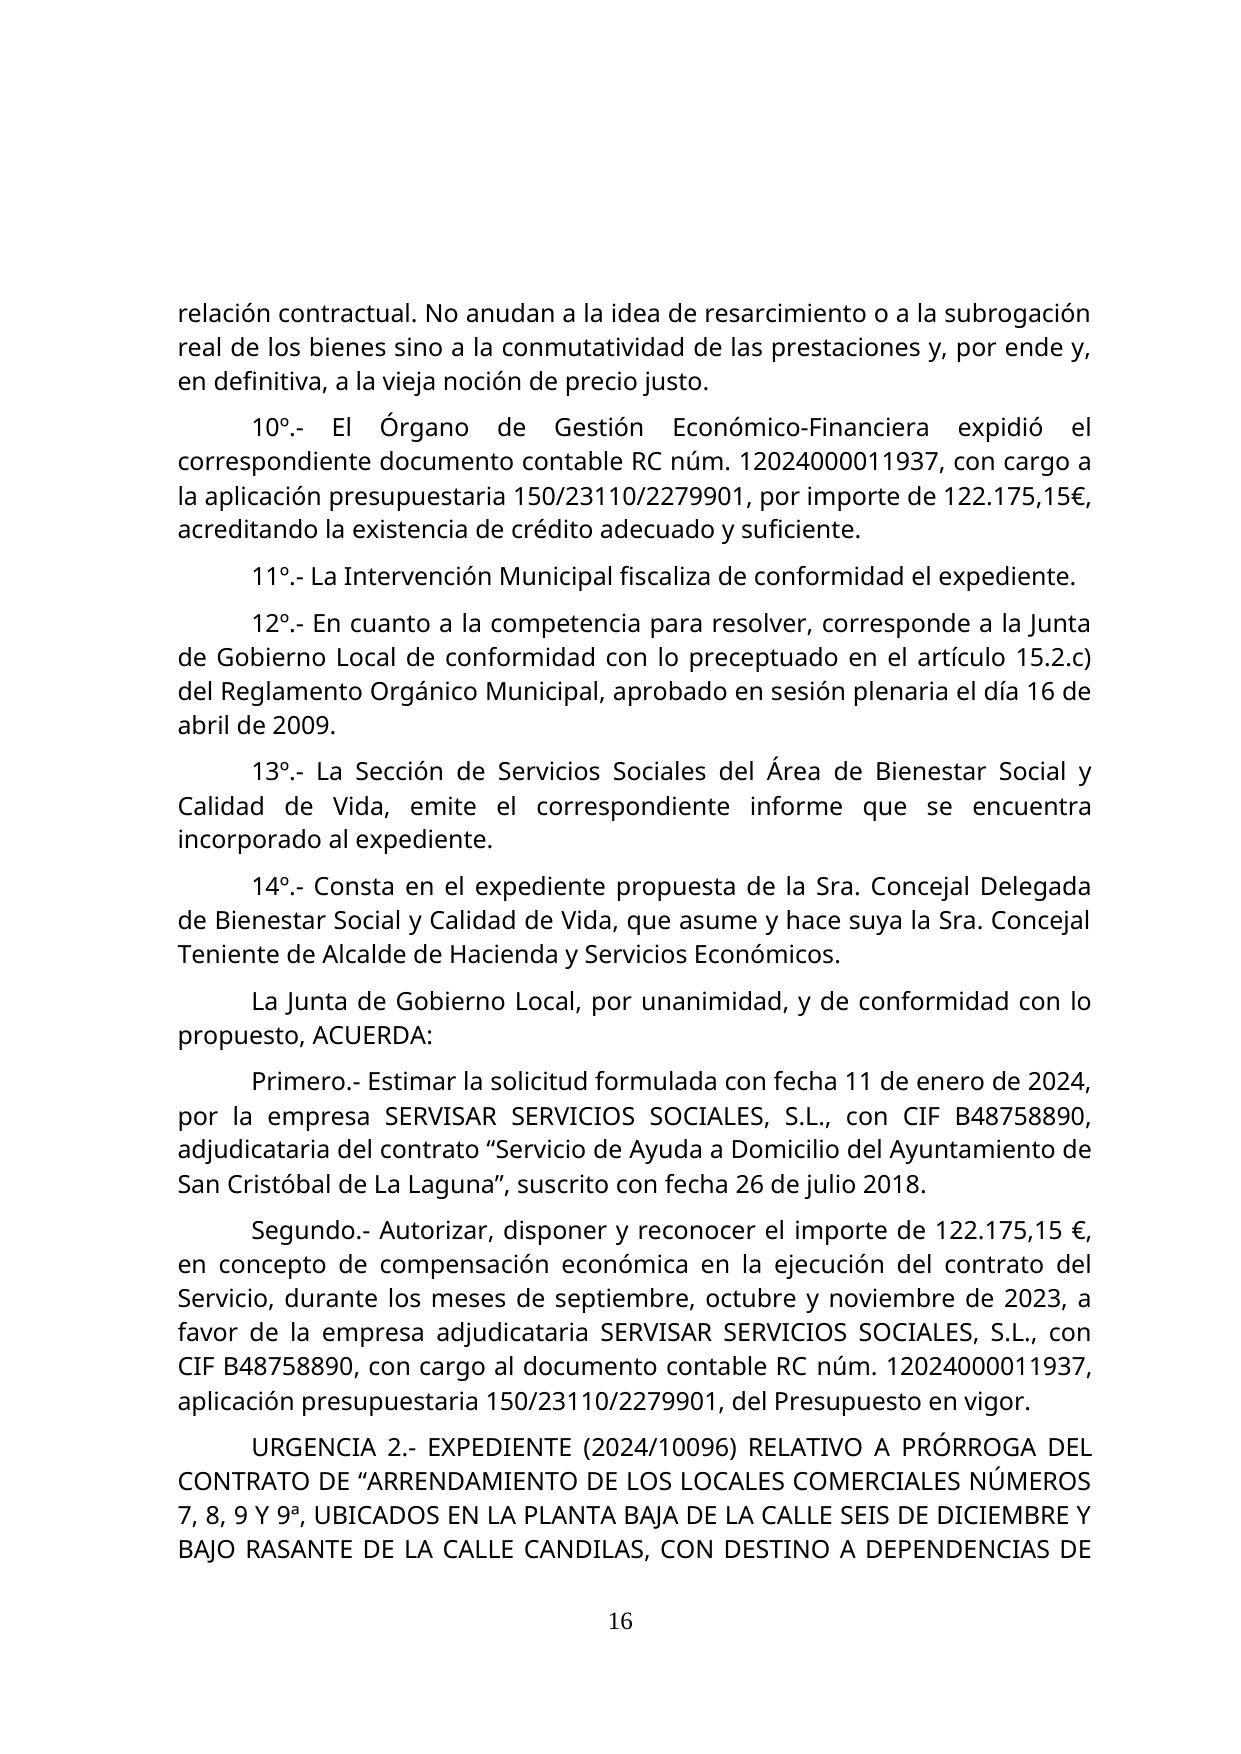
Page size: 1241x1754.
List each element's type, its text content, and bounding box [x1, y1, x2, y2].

text La Junta de Gobierno Local, por unanimidad, y de conformidad con lo propuesto, ACUERDA: [177, 983, 1093, 1052]
text 13º.- La Sección de Servicios Sociales del Área de Bienestar Social y Calidad de Vida, emite el correspondiente informe que se encuentra incorporado al expediente. [177, 754, 1093, 856]
text 14º.- Consta en el expediente propuesta de la Sra. Concejal Delegada de Bienestar Social y Calidad de Vida, que asume y hace suya la Sra. Concejal Teniente de Alcalde de Hacienda y Servicios Económicos. [177, 869, 1093, 971]
text relación contractual. No anudan a la idea de resarcimiento o a la subrogación real de los bienes sino a la conmutatividad de las prestaciones y, por ende y, en definitiva, a la vieja noción de precio justo. [177, 295, 1093, 397]
text Segundo.- Autorizar, disponer y reconocer el importe de 122.175,15 €, en concepto de compensación económica en la ejecución del contrato del Servicio, durante los meses de septiembre, octubre y noviembre de 2023, a favor de la empresa adjudicataria SERVISAR SERVICIOS SOCIALES, S.L., con CIF B48758890, con cargo al documento contable RC núm. 12024000011937, aplicación presupuestaria 150/23110/2279901, del Presupuesto en vigor. [177, 1213, 1093, 1417]
text URGENCIA 2.- EXPEDIENTE (2024/10096) RELATIVO A PRÓRROGA DEL CONTRATO DE “ARRENDAMIENTO DE LOS LOCALES COMERCIALES NÚMEROS 7, 8, 9 Y 9ª, UBICADOS EN LA PLANTA BAJA DE LA CALLE SEIS DE DICIEMBRE Y BAJO RASANTE DE LA CALLE CANDILAS, CON DESTINO A DEPENDENCIAS DE [177, 1430, 1093, 1566]
text Primero.- Estimar la solicitud formulada con fecha 11 de enero de 2024, por la empresa SERVISAR SERVICIOS SOCIALES, S.L., con CIF B48758890, adjudicataria del contrato “Servicio de Ayuda a Domicilio del Ayuntamiento de San Cristóbal de La Laguna”, suscrito con fecha 26 de julio 2018. [177, 1064, 1093, 1200]
text 11º.- La Intervención Municipal fiscaliza de conformidad el expediente. [177, 559, 1093, 593]
text 10º.- El Órgano de Gestión Económico-Financiera expidió el correspondiente documento contable RC núm. 12024000011937, con cargo a la aplicación presupuestaria 150/23110/2279901, por importe de 122.175,15€, acreditando la existencia de crédito adecuado y suficiente. [177, 410, 1093, 546]
text 12º.- En cuanto a la competencia para resolver, corresponde a la Junta de Gobierno Local de conformidad con lo preceptuado en el artículo 15.2.c) del Reglamento Orgánico Municipal, aprobado en sesión plenaria el día 16 de abril de 2009. [177, 605, 1093, 742]
